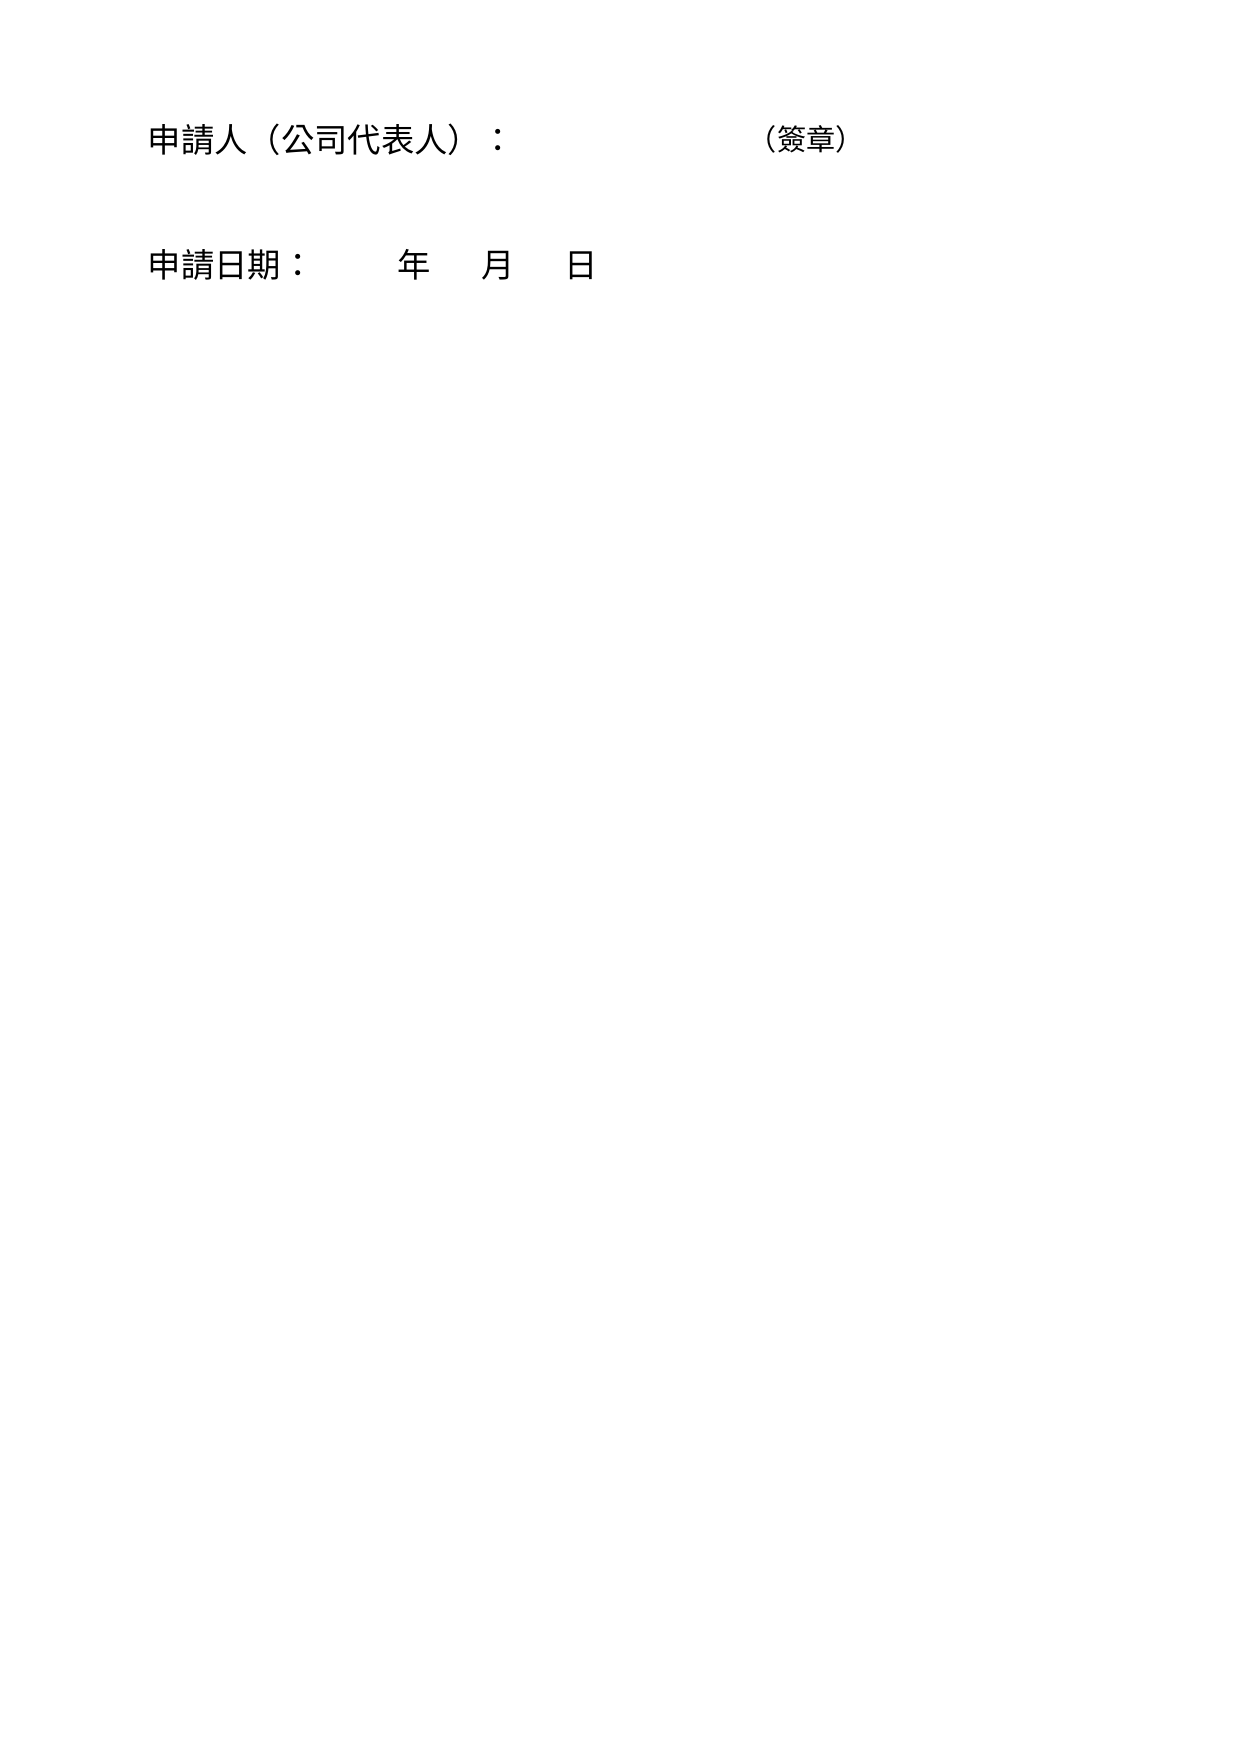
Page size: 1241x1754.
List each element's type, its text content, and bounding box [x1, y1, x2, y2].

text 申請人（公司代表人）： （簽章） [148, 96, 1104, 158]
text 申請日期： 年 月 日 [148, 221, 1104, 283]
